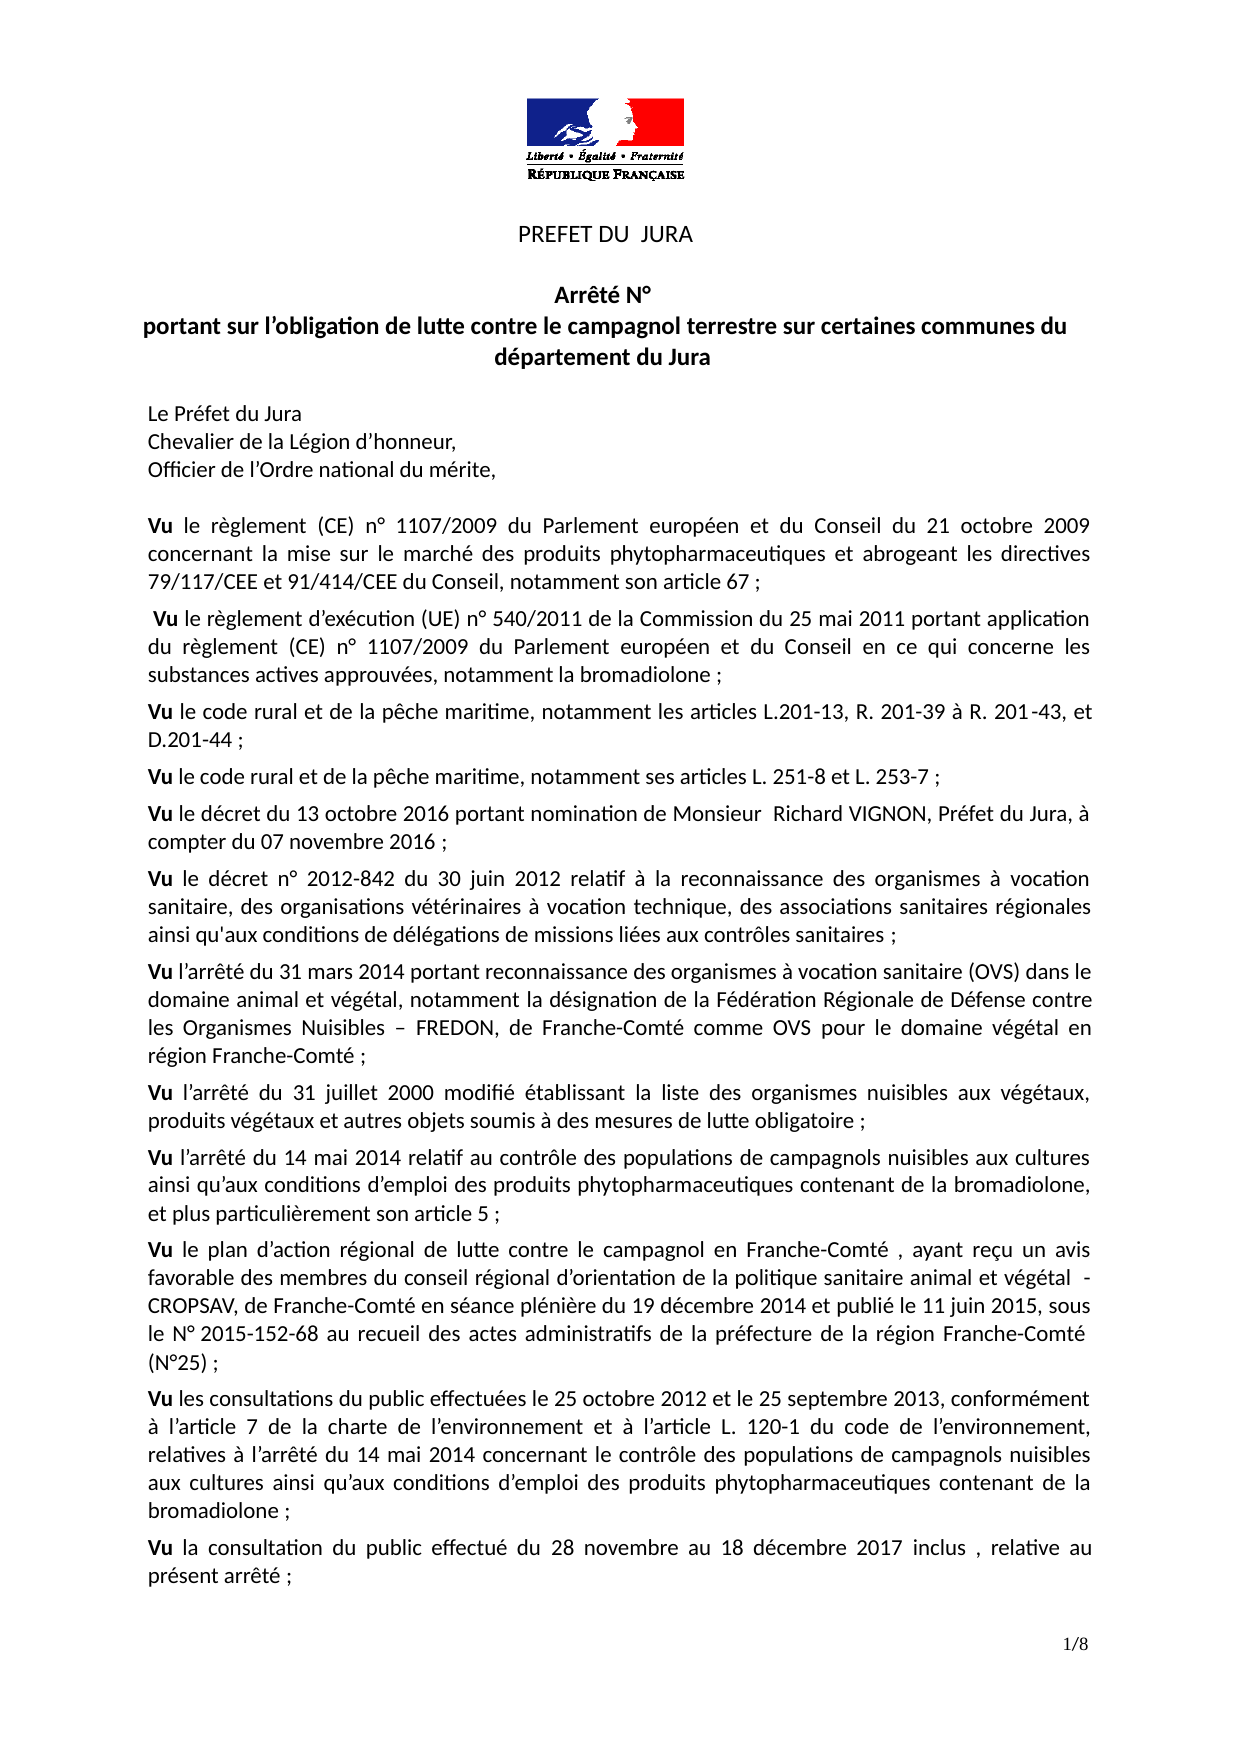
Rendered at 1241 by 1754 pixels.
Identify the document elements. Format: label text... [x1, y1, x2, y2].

text Vu le code rural et de la pêche maritime, notamment ses articles L. 251-8 et L. 253-7 ; [148, 762, 1092, 790]
text Vu la consultation du public effectué du 28 novembre au 18 décembre 2017 inclus , relative au présent arrêté ; [148, 1533, 1092, 1589]
text Vu l’arrêté du 31 juillet 2000 modifié établissant la liste des organismes nuisibles aux végétaux, produits végétaux et autres objets soumis à des mesures de lutte obligatoire ; [148, 1078, 1092, 1134]
text Vu le décret n° 2012-842 du 30 juin 2012 relatif à la reconnaissance des organismes à vocation sanitaire, des organisations vétérinaires à vocation technique, des associations sanitaires régionales ainsi qu'aux conditions de délégations de missions liées aux contrôles sanitaires ; [148, 864, 1092, 948]
text Vu le décret du 13 octobre 2016 portant nomination de Monsieur Richard VIGNON, Préfet du Jura, à compter du 07 novembre 2016 ; [148, 799, 1092, 855]
text Vu l’arrêté du 14 mai 2014 relatif au contrôle des populations de campagnols nuisibles aux cultures ainsi qu’aux conditions d’emploi des produits phytopharmaceutiques contenant de la bromadiolone, et plus particulièrement son article 5 ; [148, 1143, 1092, 1227]
text portant sur l’obligation de lutte contre le campagnol terrestre sur certaines communes du département du Jura [118, 310, 1092, 371]
text Vu le code rural et de la pêche maritime, notamment les articles L.201-13, R. 201-39 à R. 201‑43, et D.201-44 ; [148, 697, 1092, 753]
text Vu le plan d’action régional de lutte contre le campagnol en Franche-Comté , ayant reçu un avis favorable des membres du conseil régional d’orientation de la politique sanitaire animal et végétal - CROPSAV, de Franche-Comté en séance plénière du 19 décembre 2014 et publié le 11 juin 2015, sous le N° 2015-152-68 au recueil des actes administratifs de la préfecture de la région Franche-Comté (N°25) ; [148, 1236, 1092, 1376]
text Le Préfet du Jura [148, 399, 1063, 427]
text Arrêté N° [118, 280, 1092, 310]
text Vu le règlement d’exécution (UE) n° 540/2011 de la Commission du 25 mai 2011 portant application du règlement (CE) n° 1107/2009 du Parlement européen et du Conseil en ce qui concerne les substances actives approuvées, notamment la bromadiolone ; [148, 604, 1092, 688]
text Vu l’arrêté du 31 mars 2014 portant reconnaissance des organismes à vocation sanitaire (OVS) dans le domaine animal et végétal, notamment la désignation de la Fédération Régionale de Défense contre les Organismes Nuisibles – FREDON, de Franche-Comté comme OVS pour le domaine végétal en région Franche-Comté ; [148, 957, 1092, 1069]
text PREFET DU JURA [118, 219, 1092, 249]
text Chevalier de la Légion d’honneur, [148, 427, 1063, 455]
text Vu le règlement (CE) n° 1107/2009 du Parlement européen et du Conseil du 21 octobre 2009 concernant la mise sur le marché des produits phytopharmaceutiques et abrogeant les directives 79/117/CEE et 91/414/CEE du Conseil, notamment son article 67 ; [148, 511, 1092, 595]
text Vu les consultations du public effectuées le 25 octobre 2012 et le 25 septembre 2013, conformément à l’article 7 de la charte de l’environnement et à l’article L. 120-1 du code de l’environnement, relatives à l’arrêté du 14 mai 2014 concernant le contrôle des populations de campagnols nuisibles aux cultures ainsi qu’aux conditions d’emploi des produits phytopharmaceutiques contenant de la bromadiolone ; [148, 1384, 1092, 1524]
text Officier de l’Ordre national du mérite, [148, 455, 1063, 483]
